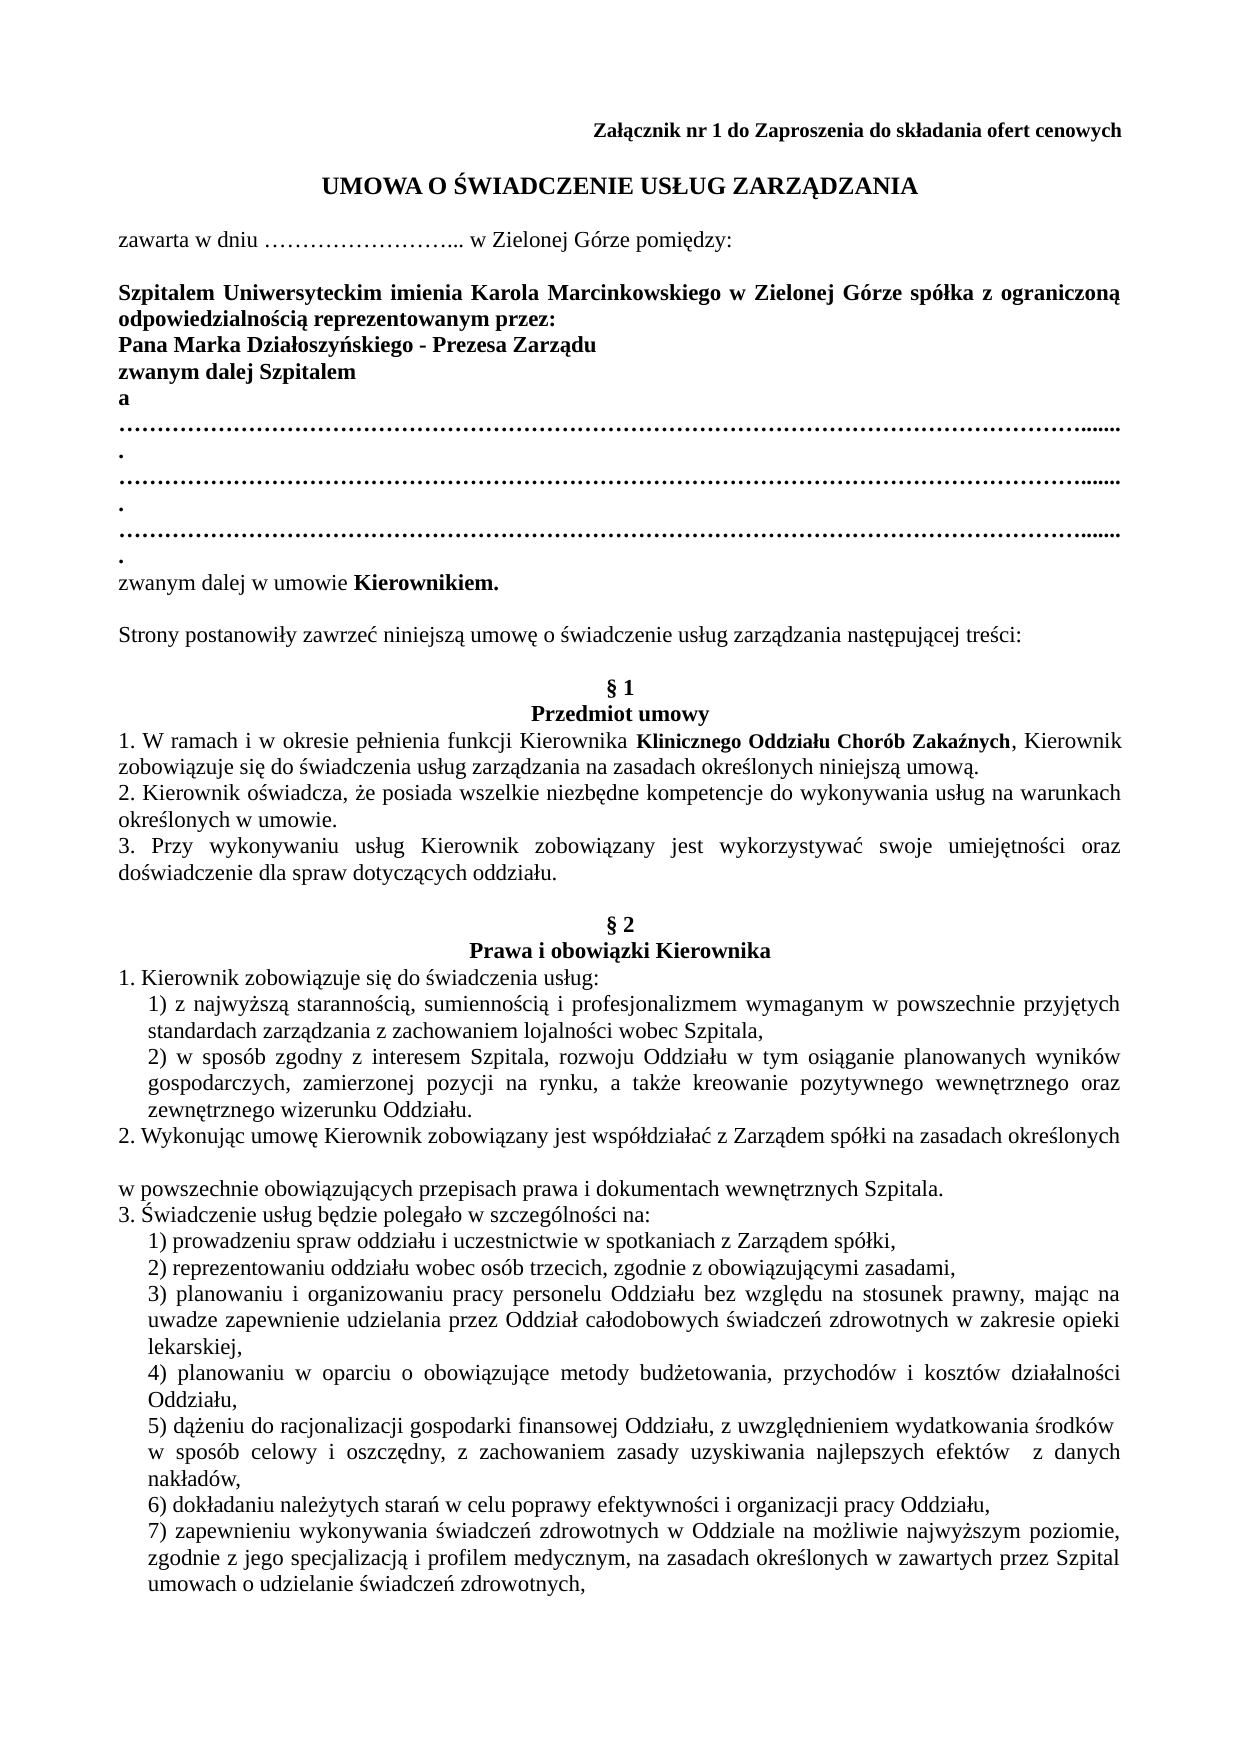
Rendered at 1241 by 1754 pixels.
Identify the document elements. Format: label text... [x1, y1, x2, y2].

text 2) w sposób zgodny z interesem Szpitala, rozwoju Oddziału w tym osiąganie planowanych wyników gospodarczych, zamierzonej pozycji na rynku, a także kreowanie pozytywnego wewnętrznego oraz zewnętrznego wizerunku Oddziału. [148, 1043, 1122, 1122]
text zawarta w dniu ……………………... w Zielonej Górze pomiędzy: [118, 226, 1122, 252]
text 3. Świadczenie usług będzie polegało w szczególności na: [118, 1201, 1122, 1227]
text UMOWA O ŚWIADCZENIE USŁUG ZARZĄDZANIA [118, 171, 1122, 200]
text 1. W ramach i w okresie pełnienia funkcji Kierownika Klinicznego Oddziału Chorób Zakaźnych, Kierownik zobowiązuje się do świadczenia usług zarządzania na zasadach określonych niniejszą umową. [118, 727, 1122, 779]
text 2. Wykonując umowę Kierownik zobowiązany jest współdziałać z Zarządem spółki na zasadach określonych w powszechnie obowiązujących przepisach prawa i dokumentach wewnętrznych Szpitala. [118, 1122, 1122, 1201]
text zwanym dalej w umowie Kierownikiem. [118, 569, 1122, 595]
text ………………………………………………………………………………………………………………........ [118, 411, 1122, 463]
text 3. Przy wykonywaniu usług Kierownik zobowiązany jest wykorzystywać swoje umiejętności oraz doświadczenie dla spraw dotyczących oddziału. [118, 832, 1122, 885]
text ………………………………………………………………………………………………………………........ [118, 516, 1122, 569]
text Przedmiot umowy [118, 700, 1122, 727]
text 1. Kierownik zobowiązuje się do świadczenia usług: [118, 964, 1122, 990]
text 7) zapewnieniu wykonywania świadczeń zdrowotnych w Oddziale na możliwie najwyższym poziomie, zgodnie z jego specjalizacją i profilem medycznym, na zasadach określonych w zawartych przez Szpital umowach o udzielanie świadczeń zdrowotnych, [148, 1517, 1122, 1596]
text § 2 [118, 911, 1122, 938]
text 2. Kierownik oświadcza, że posiada wszelkie niezbędne kompetencje do wykonywania usług na warunkach określonych w umowie. [118, 779, 1122, 832]
text Szpitalem Uniwersyteckim imienia Karola Marcinkowskiego w Zielonej Górze spółka z ograniczoną odpowiedzialnością reprezentowanym przez: [118, 279, 1122, 331]
text 2) reprezentowaniu oddziału wobec osób trzecich, zgodnie z obowiązującymi zasadami, [148, 1254, 1122, 1280]
text § 1 [118, 674, 1122, 700]
text 5) dążeniu do racjonalizacji gospodarki finansowej Oddziału, z uwzględnieniem wydatkowania środków w sposób celowy i oszczędny, z zachowaniem zasady uzyskiwania najlepszych efektów z danych nakładów, [148, 1412, 1122, 1491]
text 6) dokładaniu należytych starań w celu poprawy efektywności i organizacji pracy Oddziału, [148, 1491, 1122, 1517]
text 3) planowaniu i organizowaniu pracy personelu Oddziału bez względu na stosunek prawny, mając na uwadze zapewnienie udzielania przez Oddział całodobowych świadczeń zdrowotnych w zakresie opieki lekarskiej, [148, 1280, 1122, 1359]
text 4) planowaniu w oparciu o obowiązujące metody budżetowania, przychodów i kosztów działalności Oddziału, [148, 1359, 1122, 1412]
text 1) z najwyższą starannością, sumiennością i profesjonalizmem wymaganym w powszechnie przyjętych standardach zarządzania z zachowaniem lojalności wobec Szpitala, [148, 990, 1122, 1043]
text zwanym dalej Szpitalem [118, 358, 1122, 384]
text Prawa i obowiązki Kierownika [118, 938, 1122, 964]
text Załącznik nr 1 do Zaproszenia do składania ofert cenowych [118, 118, 1122, 142]
text 1) prowadzeniu spraw oddziału i uczestnictwie w spotkaniach z Zarządem spółki, [148, 1227, 1122, 1254]
text a [118, 384, 1122, 411]
text Pana Marka Działoszyńskiego - Prezesa Zarządu [118, 331, 1122, 358]
text ………………………………………………………………………………………………………………........ [118, 463, 1122, 516]
text Strony postanowiły zawrzeć niniejszą umowę o świadczenie usług zarządzania następującej treści: [118, 621, 1122, 648]
